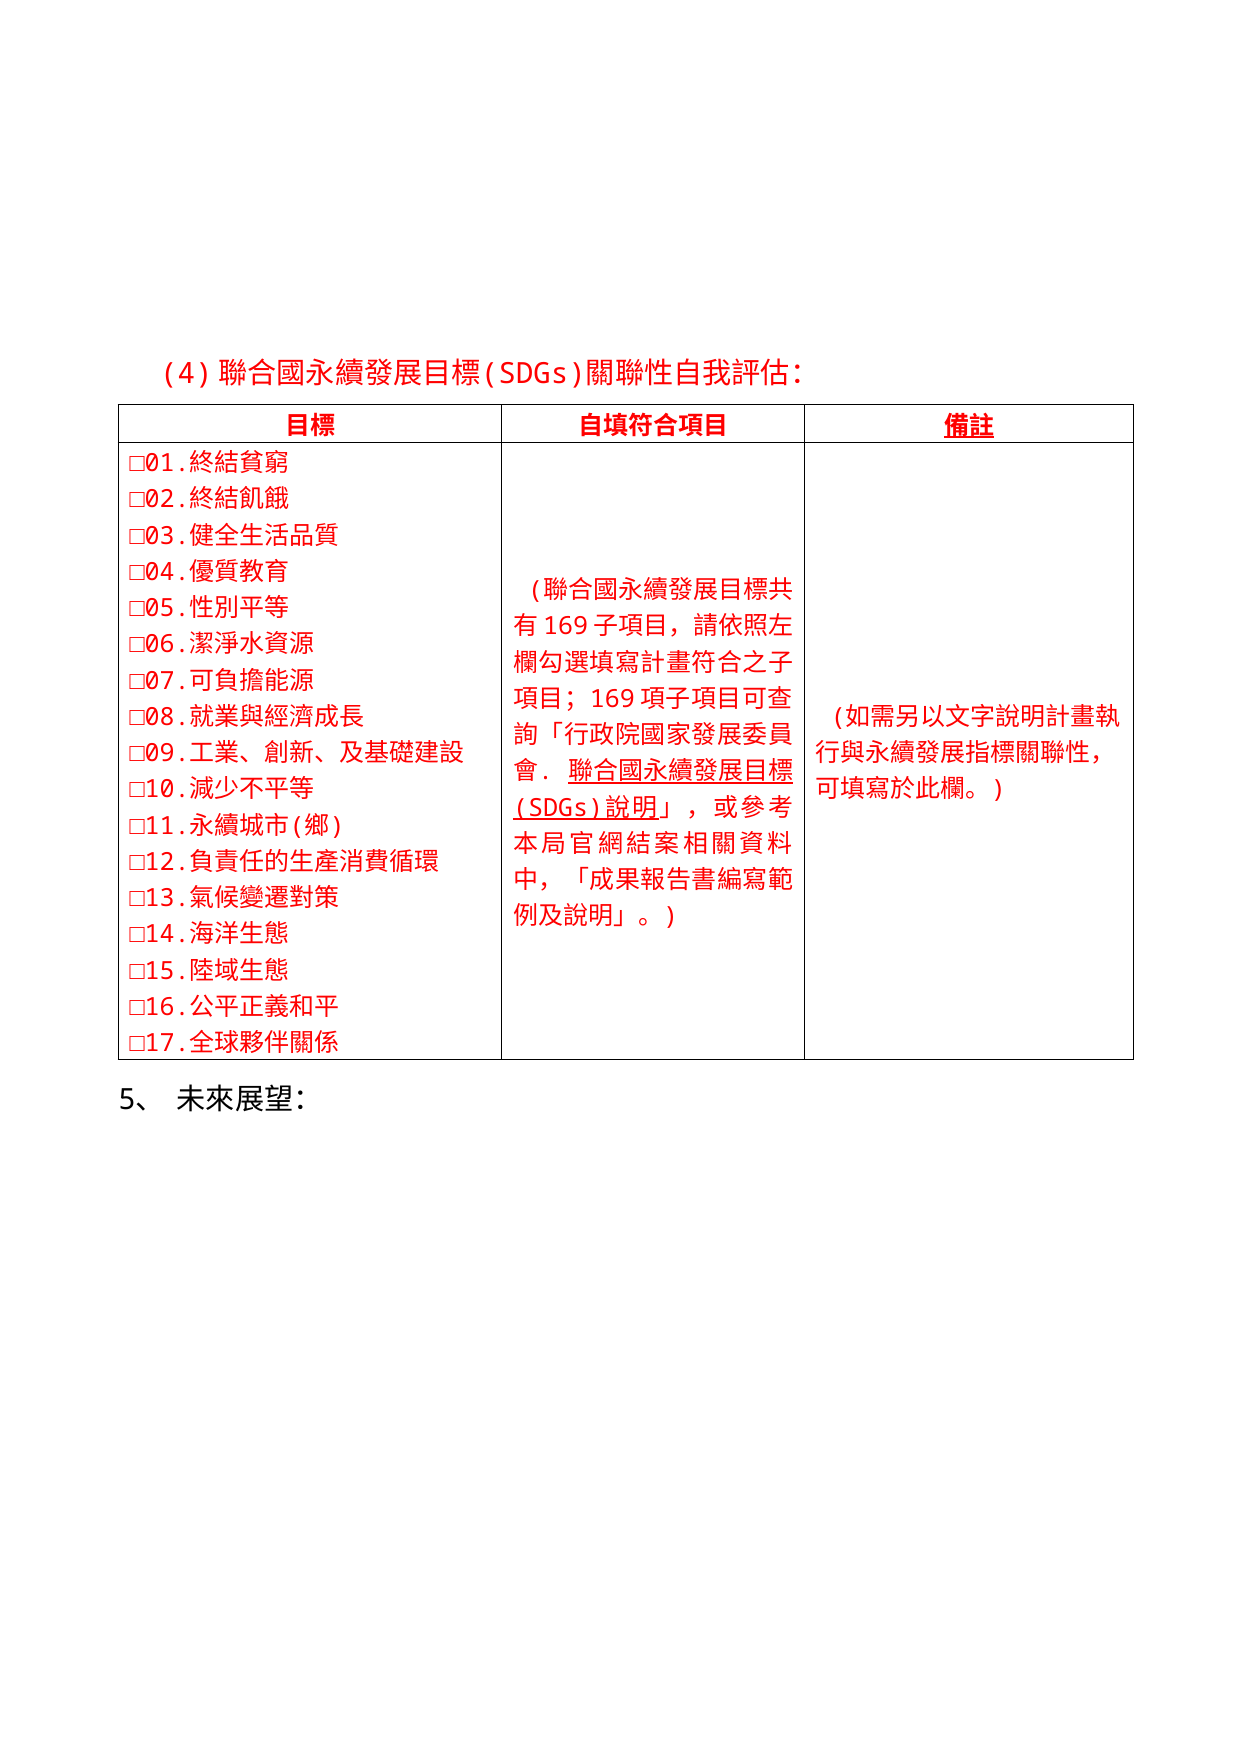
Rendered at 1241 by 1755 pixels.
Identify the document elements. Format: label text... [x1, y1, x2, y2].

table_header 目標 [119, 405, 501, 442]
table_cell (聯合國永續發展目標共有169子項目，請依照左欄勾選填寫計畫符合之子項目；169項子項目可查詢「行政院國家發展委員會. 聯合國永續發展目標(SDGs)說明」，或參考本局官網結案相關資料中，「成果報告書編寫範例及說明」。) [502, 443, 804, 1059]
table_cell □01.終結貧窮 □02.終結飢餓 □03.健全生活品質 □04.優質教育 □05.性別平等 □06.潔淨水資源 □07.可負擔能源 □08.就業與經濟成長 □09.工業、創新、及基礎建設 □10.減少不平等 □11.永續城市(鄉) □12.負責任的生產消費循環 □13.氣候變遷對策 □14.海洋生態 □15.陸域生態 □16.公平正義和平 □17.全球夥伴關係 [119, 443, 501, 1059]
list 未來展望： [118, 1071, 1122, 1119]
table_header 自填符合項目 [502, 405, 804, 442]
table_cell (如需另以文字說明計畫執行與永續發展指標關聯性，可填寫於此欄。) [805, 443, 1133, 1059]
list 聯合國永續發展目標(SDGs)關聯性自我評估： [160, 345, 1122, 393]
table_header 備註 [805, 405, 1133, 442]
